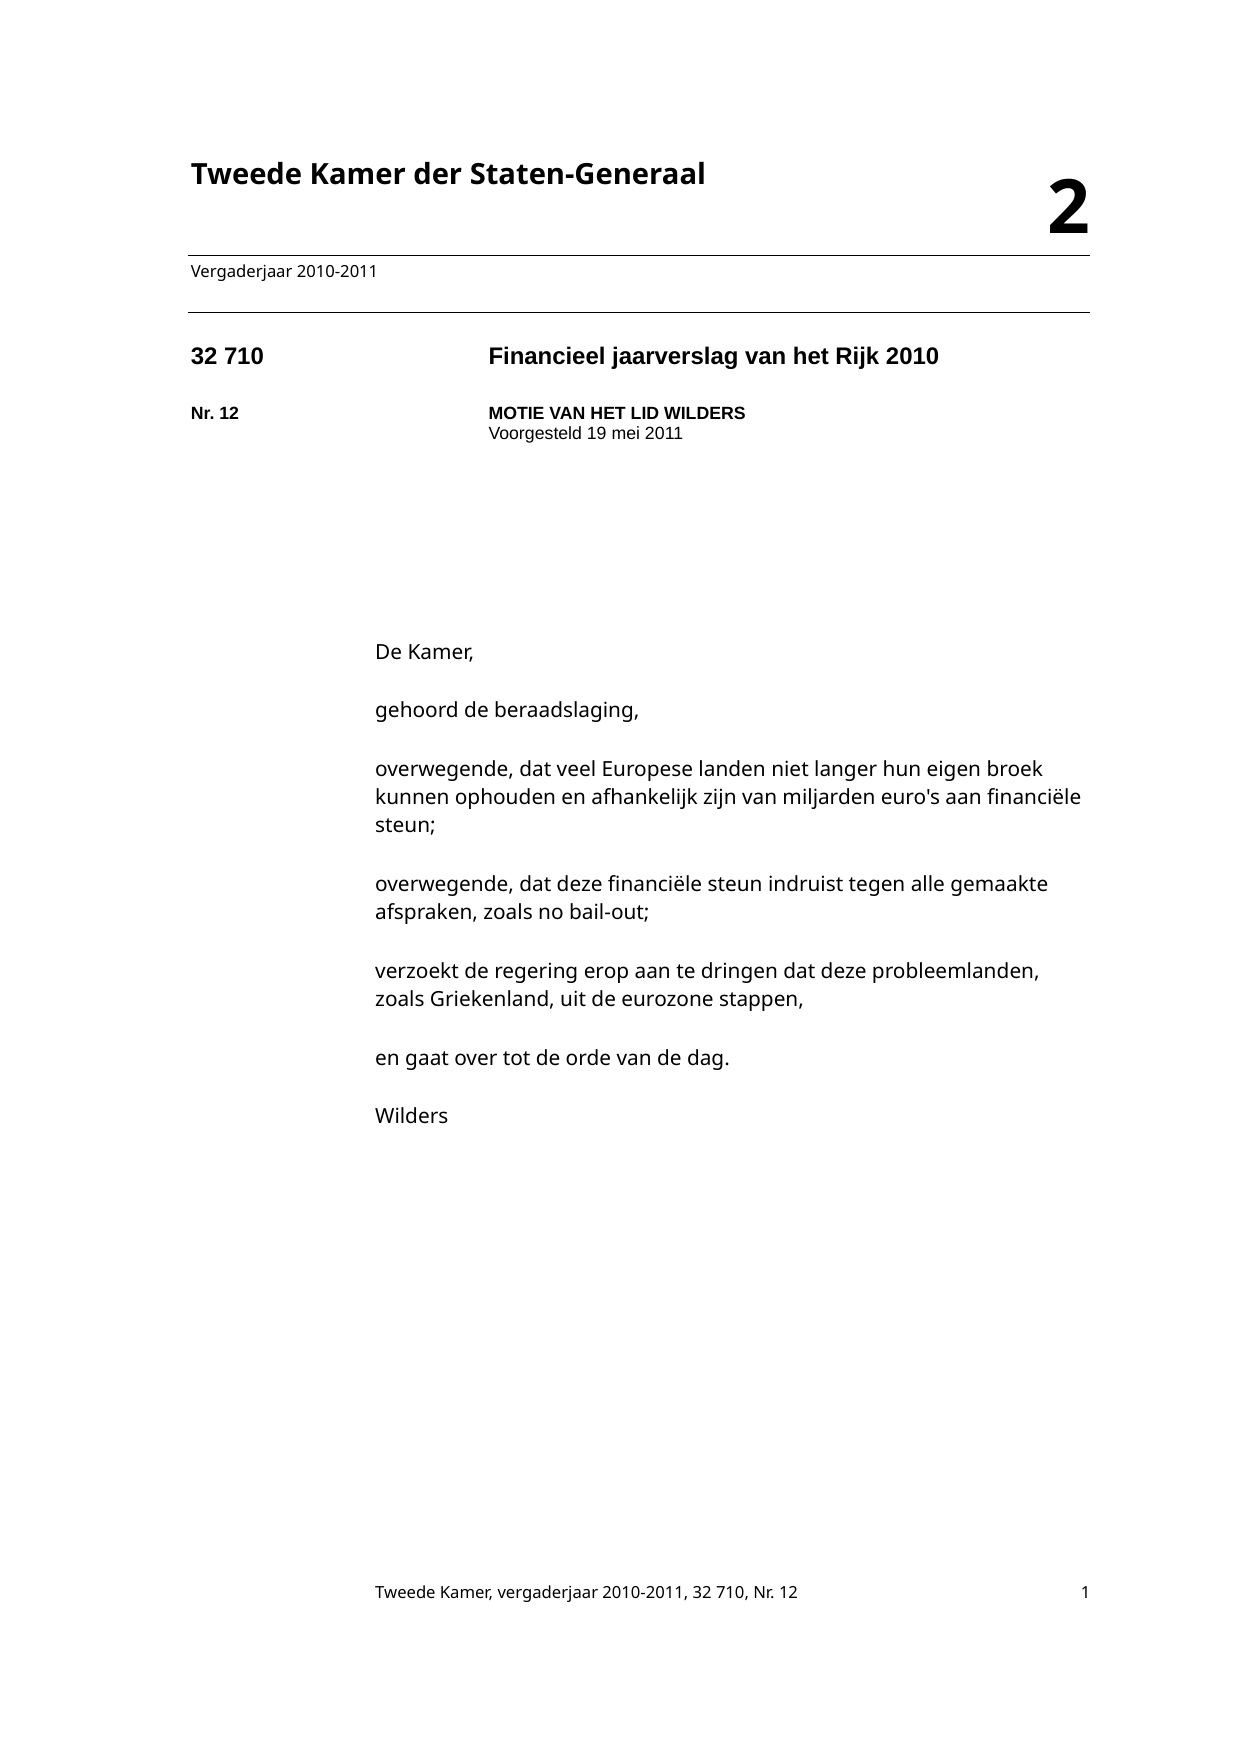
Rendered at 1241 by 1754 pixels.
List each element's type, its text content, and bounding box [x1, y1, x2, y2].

table_cell [485, 256, 1090, 312]
text gehoord de beraadslaging, [375, 695, 1090, 724]
text Wilders [375, 1101, 1090, 1130]
text overwegende, dat veel Europese landen niet langer hun eigen broek kunnen ophouden en afhankelijk zijn van miljarden euro's aan financiële steun; [375, 754, 1090, 839]
text De Kamer, [375, 637, 1090, 665]
table_header Tweede Kamer der Staten-Generaal [188, 150, 909, 255]
table_cell Nr. 12 [188, 399, 485, 518]
table_header 2 [910, 150, 1090, 255]
table_cell 32 710 [188, 339, 485, 399]
table_cell [188, 313, 485, 339]
text verzoekt de regering erop aan te dringen dat deze probleemlanden, zoals Griekenland, uit de eurozone stappen, [375, 956, 1090, 1013]
table_cell Financieel jaarverslag van het Rijk 2010 [485, 339, 1090, 399]
table_cell [485, 313, 1090, 339]
table_cell Vergaderjaar 2010-2011 [188, 256, 485, 312]
table_cell MOTIE VAN HET LID WILDERS Voorgesteld 19 mei 2011 [485, 399, 1090, 518]
text en gaat over tot de orde van de dag. [375, 1043, 1090, 1071]
text overwegende, dat deze financiële steun indruist tegen alle gemaakte afspraken, zoals no bail-out; [375, 869, 1090, 926]
